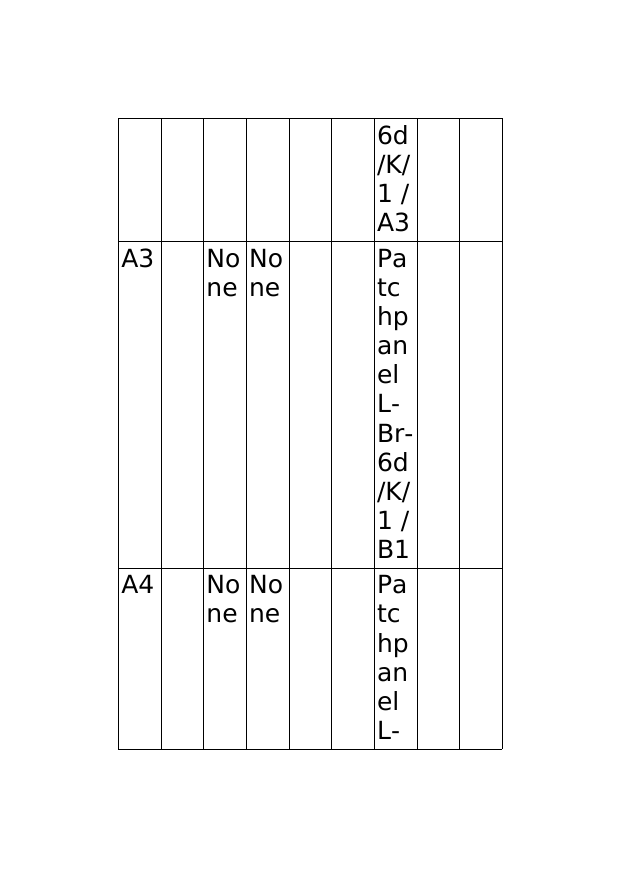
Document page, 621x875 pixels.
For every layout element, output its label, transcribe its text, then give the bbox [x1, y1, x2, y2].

table_cell [418, 119, 459, 241]
table_cell [290, 242, 331, 567]
table_cell 6d/K/1 / A3 [375, 119, 417, 241]
table_cell A4 [119, 569, 161, 748]
table_cell None [204, 242, 246, 567]
table_cell [460, 569, 502, 748]
table_cell [332, 569, 374, 748]
table_cell None [204, 569, 246, 748]
table_cell [460, 119, 502, 241]
table_cell None [247, 569, 289, 748]
table_cell [418, 242, 459, 567]
table_cell [290, 119, 331, 241]
table_cell [332, 119, 374, 241]
table_cell None [247, 242, 289, 567]
table_cell [460, 242, 502, 567]
table_cell Patchpanel L- [375, 569, 417, 748]
table_cell [162, 569, 203, 748]
table_cell [119, 119, 161, 241]
table_cell Patchpanel L-Br-6d/K/1 / B1 [375, 242, 417, 567]
table_cell [162, 242, 203, 567]
table_cell [162, 119, 203, 241]
table_cell [247, 119, 289, 241]
table_cell [204, 119, 246, 241]
table_cell A3 [119, 242, 161, 567]
table_cell [418, 569, 459, 748]
table_cell [290, 569, 331, 748]
table_cell [332, 242, 374, 567]
